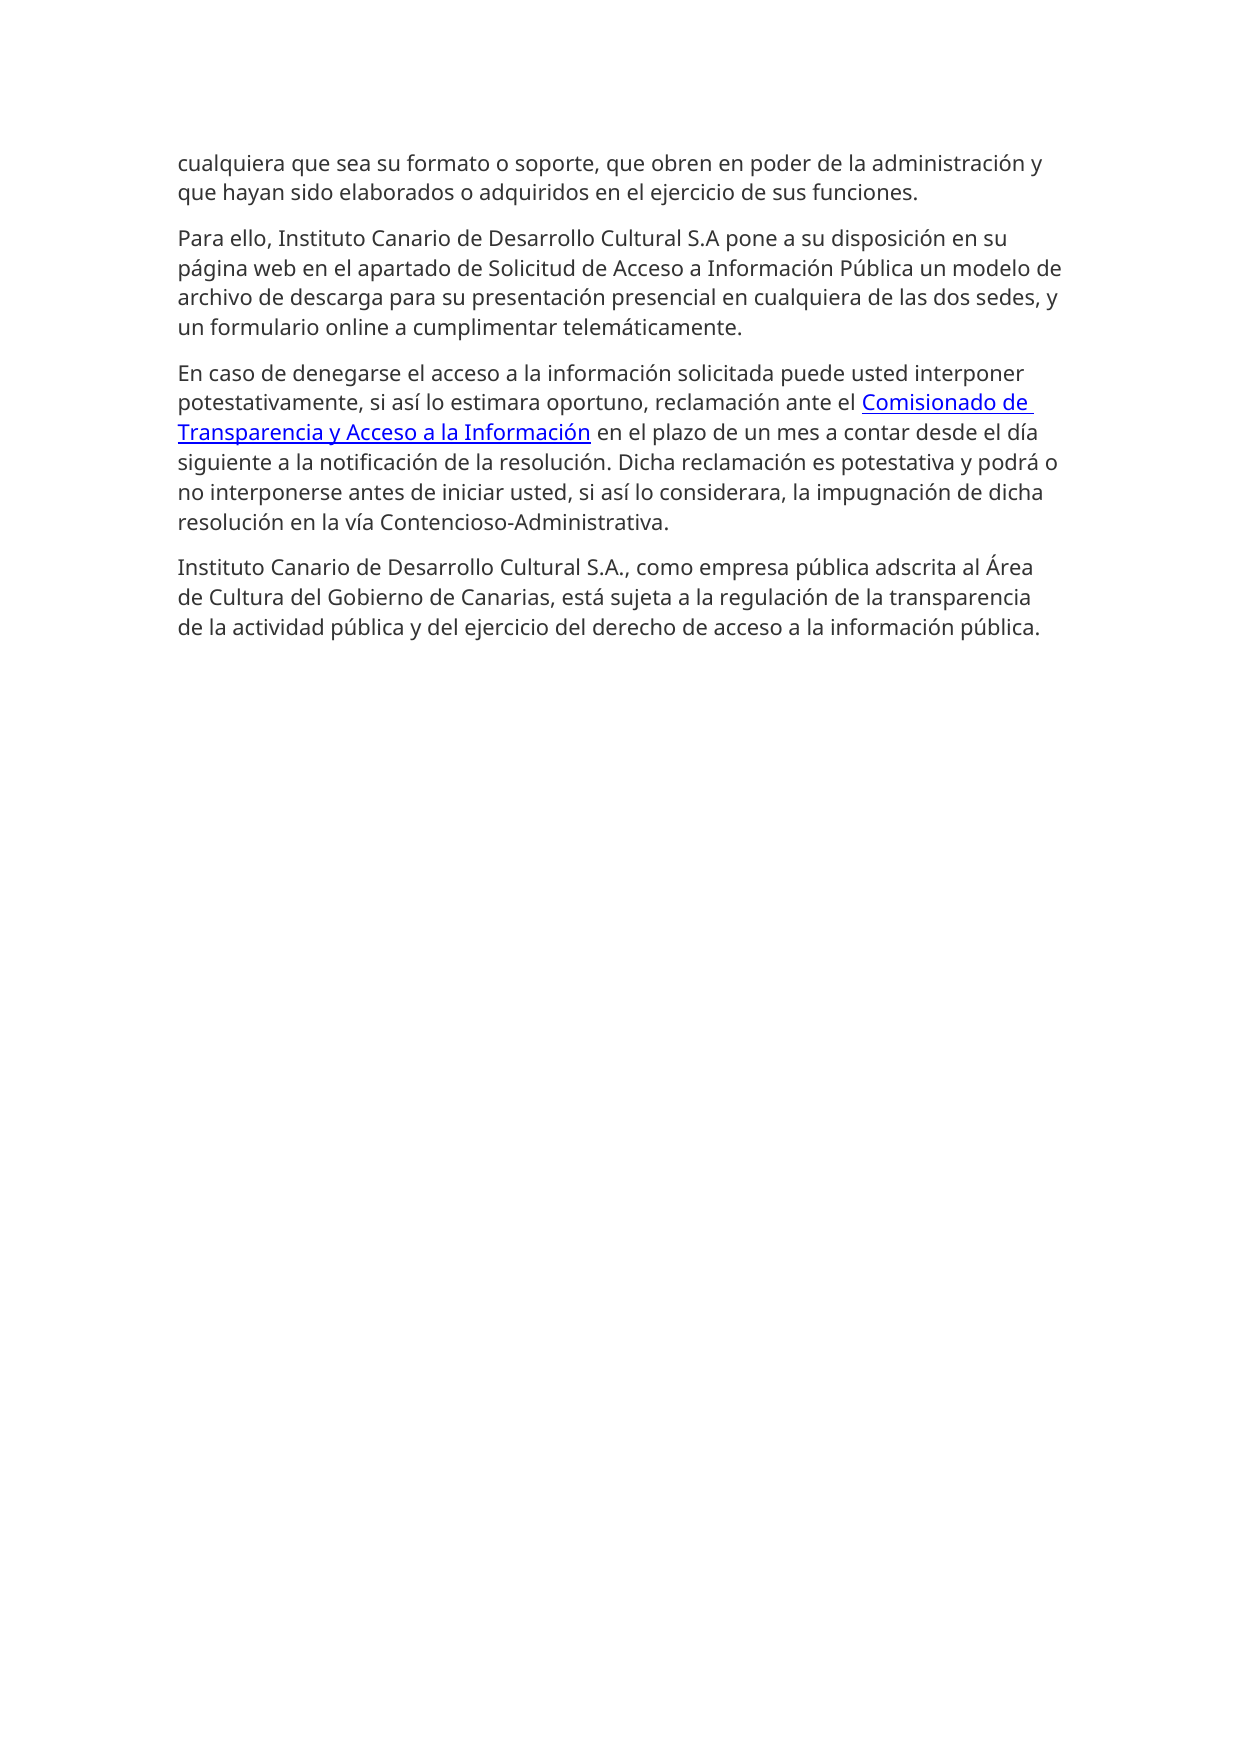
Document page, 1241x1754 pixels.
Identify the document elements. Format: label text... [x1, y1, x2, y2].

text Instituto Canario de Desarrollo Cultural S.A., como empresa pública adscrita al Área de Cultura del Gobierno de Canarias, está sujeta a la regulación de la transparencia de la actividad pública y del ejercicio del derecho de acceso a la información pública. [177, 552, 1063, 641]
text En caso de denegarse el acceso a la información solicitada puede usted interponer potestativamente, si así lo estimara oportuno, reclamación ante el Comisionado de Transparencia y Acceso a la Información en el plazo de un mes a contar desde el día siguiente a la notificación de la resolución. Dicha reclamación es potestativa y podrá o no interponerse antes de iniciar usted, si así lo considerara, la impugnación de dicha resolución en la vía Contencioso-Administrativa. [177, 358, 1063, 536]
text Para ello, Instituto Canario de Desarrollo Cultural S.A pone a su disposición en su página web en el apartado de Solicitud de Acceso a Información Pública un modelo de archivo de descarga para su presentación presencial en cualquiera de las dos sedes, y un formulario online a cumplimentar telemáticamente. [177, 223, 1063, 342]
text cualquiera que sea su formato o soporte, que obren en poder de la administración y que hayan sido elaborados o adquiridos en el ejercicio de sus funciones. [177, 148, 1063, 207]
